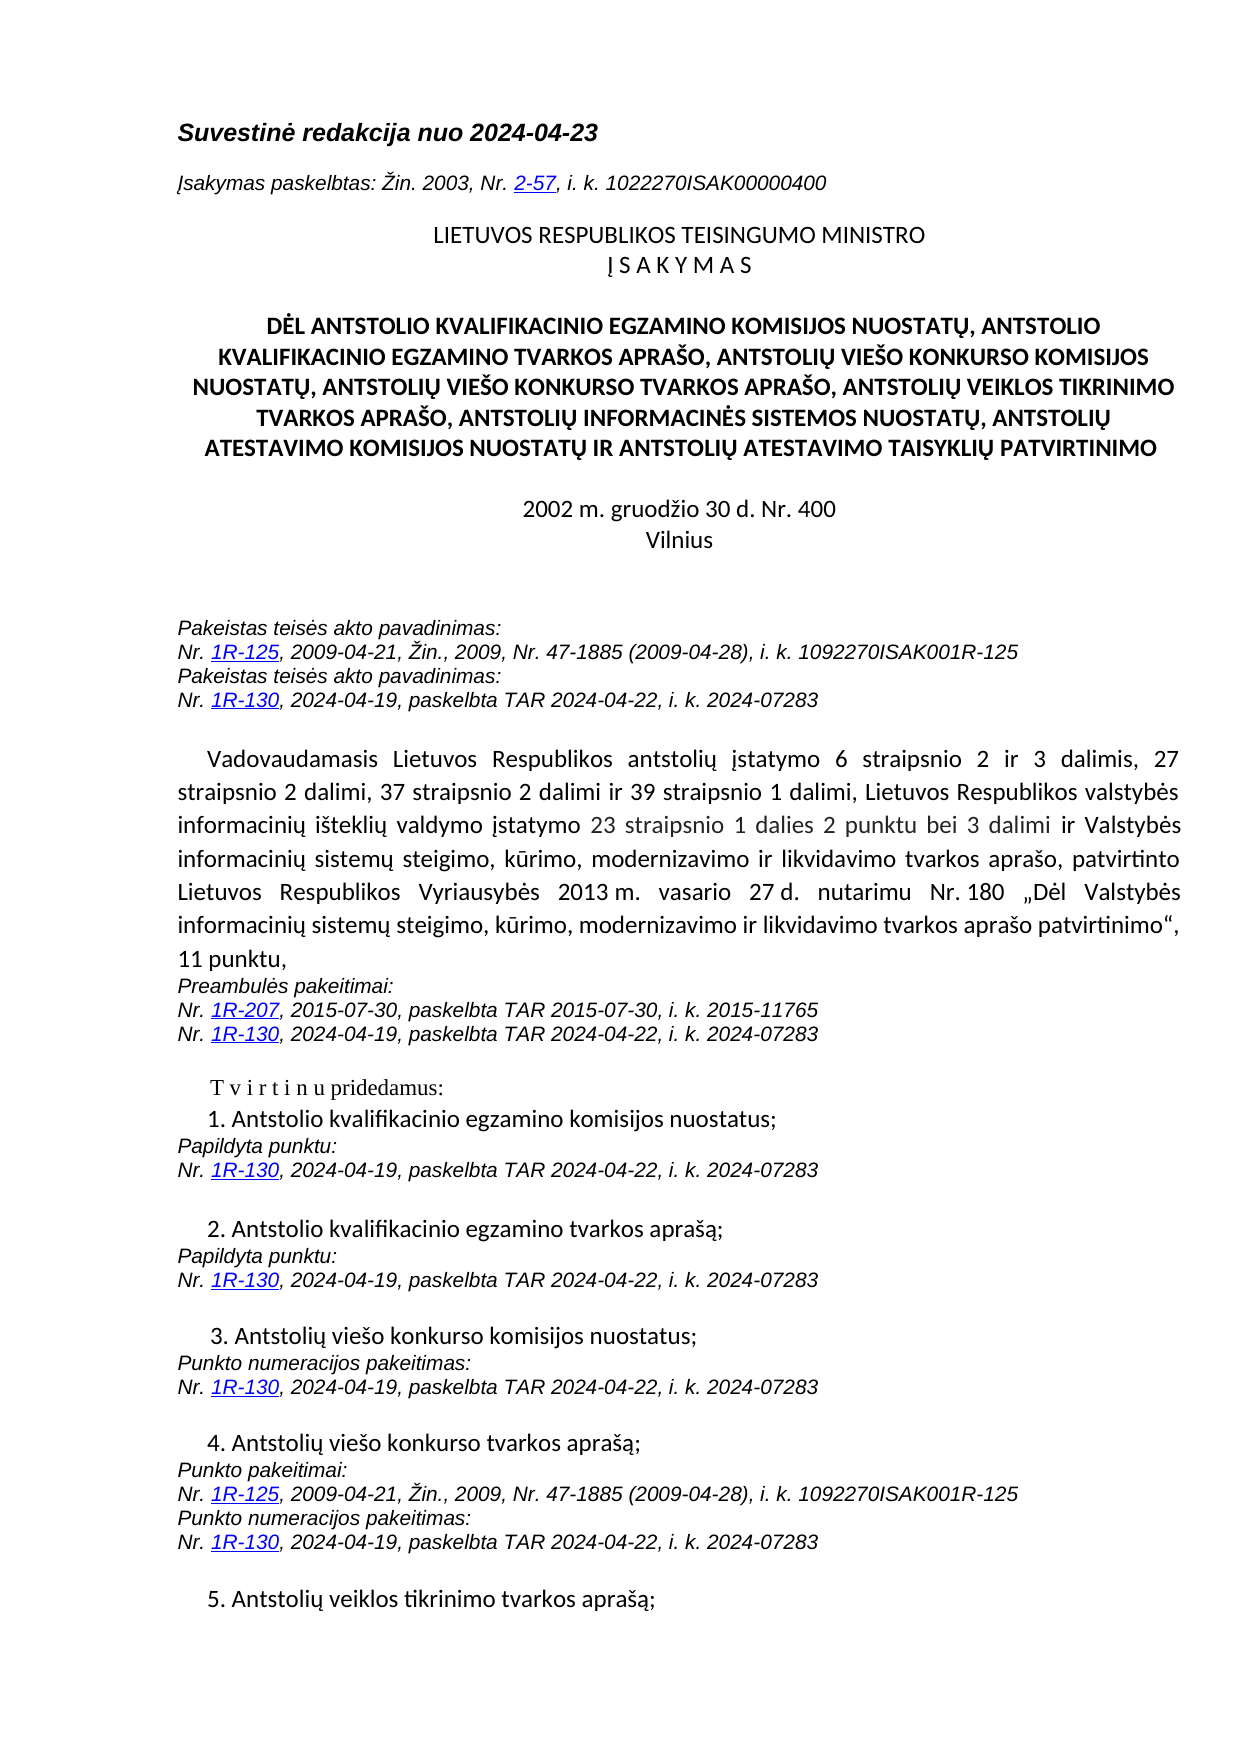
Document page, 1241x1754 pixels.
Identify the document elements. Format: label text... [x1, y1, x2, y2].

text Punkto numeracijos pakeitimas: [177, 1506, 1181, 1530]
text Nr. 1R-130, 2024-04-19, paskelbta TAR 2024-04-22, i. k. 2024-07283 [177, 1158, 1181, 1182]
text 3. Antstolių viešo konkurso komisijos nuostatus; [177, 1320, 1181, 1351]
text Vilnius [177, 524, 1181, 554]
text Nr. 1R-207, 2015-07-30, paskelbta TAR 2015-07-30, i. k. 2015-11765 [177, 997, 1181, 1021]
text Papildyta punktu: [177, 1244, 1181, 1268]
text Į S A K Y M A S [177, 249, 1181, 280]
text Suvestinė redakcija nuo 2024-04-23 [177, 118, 1181, 147]
text Pakeistas teisės akto pavadinimas: [177, 616, 1181, 639]
text Nr. 1R-130, 2024-04-19, paskelbta TAR 2024-04-22, i. k. 2024-07283 [177, 687, 1181, 711]
text 2. Antstolio kvalifikacinio egzamino tvarkos aprašą; [177, 1210, 1181, 1244]
text Nr. 1R-125, 2009-04-21, Žin., 2009, Nr. 47-1885 (2009-04-28), i. k. 1092270ISAK001R-125 [177, 639, 1181, 663]
text Punkto numeracijos pakeitimas: [177, 1351, 1181, 1375]
text Nr. 1R-130, 2024-04-19, paskelbta TAR 2024-04-22, i. k. 2024-07283 [177, 1268, 1181, 1292]
text Nr. 1R-125, 2009-04-21, Žin., 2009, Nr. 47-1885 (2009-04-28), i. k. 1092270ISAK001R-125 [177, 1482, 1181, 1506]
text T v i r t i n u pridedamus: [177, 1074, 1181, 1100]
text 5. Antstolių veiklos tikrinimo tvarkos aprašą; [177, 1583, 1181, 1613]
text Papildyta punktu: [177, 1134, 1181, 1158]
text Punkto pakeitimai: [177, 1458, 1181, 1482]
text 4. Antstolių viešo konkurso tvarkos aprašą; [177, 1428, 1181, 1458]
text LIETUVOS RESPUBLIKOS TEISINGUMO MINISTRO [177, 219, 1181, 249]
text Preambulės pakeitimai: [177, 973, 1181, 997]
text Nr. 1R-130, 2024-04-19, paskelbta TAR 2024-04-22, i. k. 2024-07283 [177, 1375, 1181, 1399]
text Nr. 1R-130, 2024-04-19, paskelbta TAR 2024-04-22, i. k. 2024-07283 [177, 1530, 1181, 1554]
text Įsakymas paskelbtas: Žin. 2003, Nr. 2-57, i. k. 1022270ISAK00000400 [177, 171, 1181, 195]
text Vadovaudamasis Lietuvos Respublikos antstolių įstatymo 6 straipsnio 2 ir 3 dalimis, 27 straipsnio 2 dalimi, 37 straipsnio 2 dalimi ir 39 straipsnio 1 dalimi, Lietuvos Respublikos valstybės informacinių išteklių valdymo įstatymo 23 straipsnio 1 dalies 2 punktu bei 3 dalimi ir Valstybės informacinių sistemų steigimo, kūrimo, modernizavimo ir likvidavimo tvarkos aprašo, patvirtinto Lietuvos Respublikos Vyriausybės 2013 m. vasario 27 d. nutarimu Nr. 180 „Dėl Valstybės informacinių sistemų steigimo, kūrimo, modernizavimo ir likvidavimo tvarkos aprašo patvirtinimo“, 11 punktu, [177, 740, 1181, 973]
text DĖL ANTSTOLIO KVALIFIKACINIO EGZAMINO KOMISIJOS NUOSTATŲ, ANTSTOLIO KVALIFIKACINIO EGZAMINO TVARKOS APRAŠO, ANTSTOLIŲ VIEŠO KONKURSO KOMISIJOS NUOSTATŲ, ANTSTOLIŲ VIEŠO KONKURSO TVARKOS APRAŠO, ANTSTOLIŲ VEIKLOS TIKRINIMO TVARKOS APRAŠO, ANTSTOLIŲ INFORMACINĖS SISTEMOS NUOSTATŲ, ANTSTOLIŲ ATESTAVIMO KOMISIJOS NUOSTATŲ IR ANTSTOLIŲ ATESTAVIMO TAISYKLIŲ PATVIRTINIMO [187, 310, 1181, 463]
text Pakeistas teisės akto pavadinimas: [177, 663, 1181, 687]
text 2002 m. gruodžio 30 d. Nr. 400 [177, 493, 1181, 524]
text Nr. 1R-130, 2024-04-19, paskelbta TAR 2024-04-22, i. k. 2024-07283 [177, 1021, 1181, 1045]
text 1. Antstolio kvalifikacinio egzamino komisijos nuostatus; [177, 1100, 1181, 1134]
